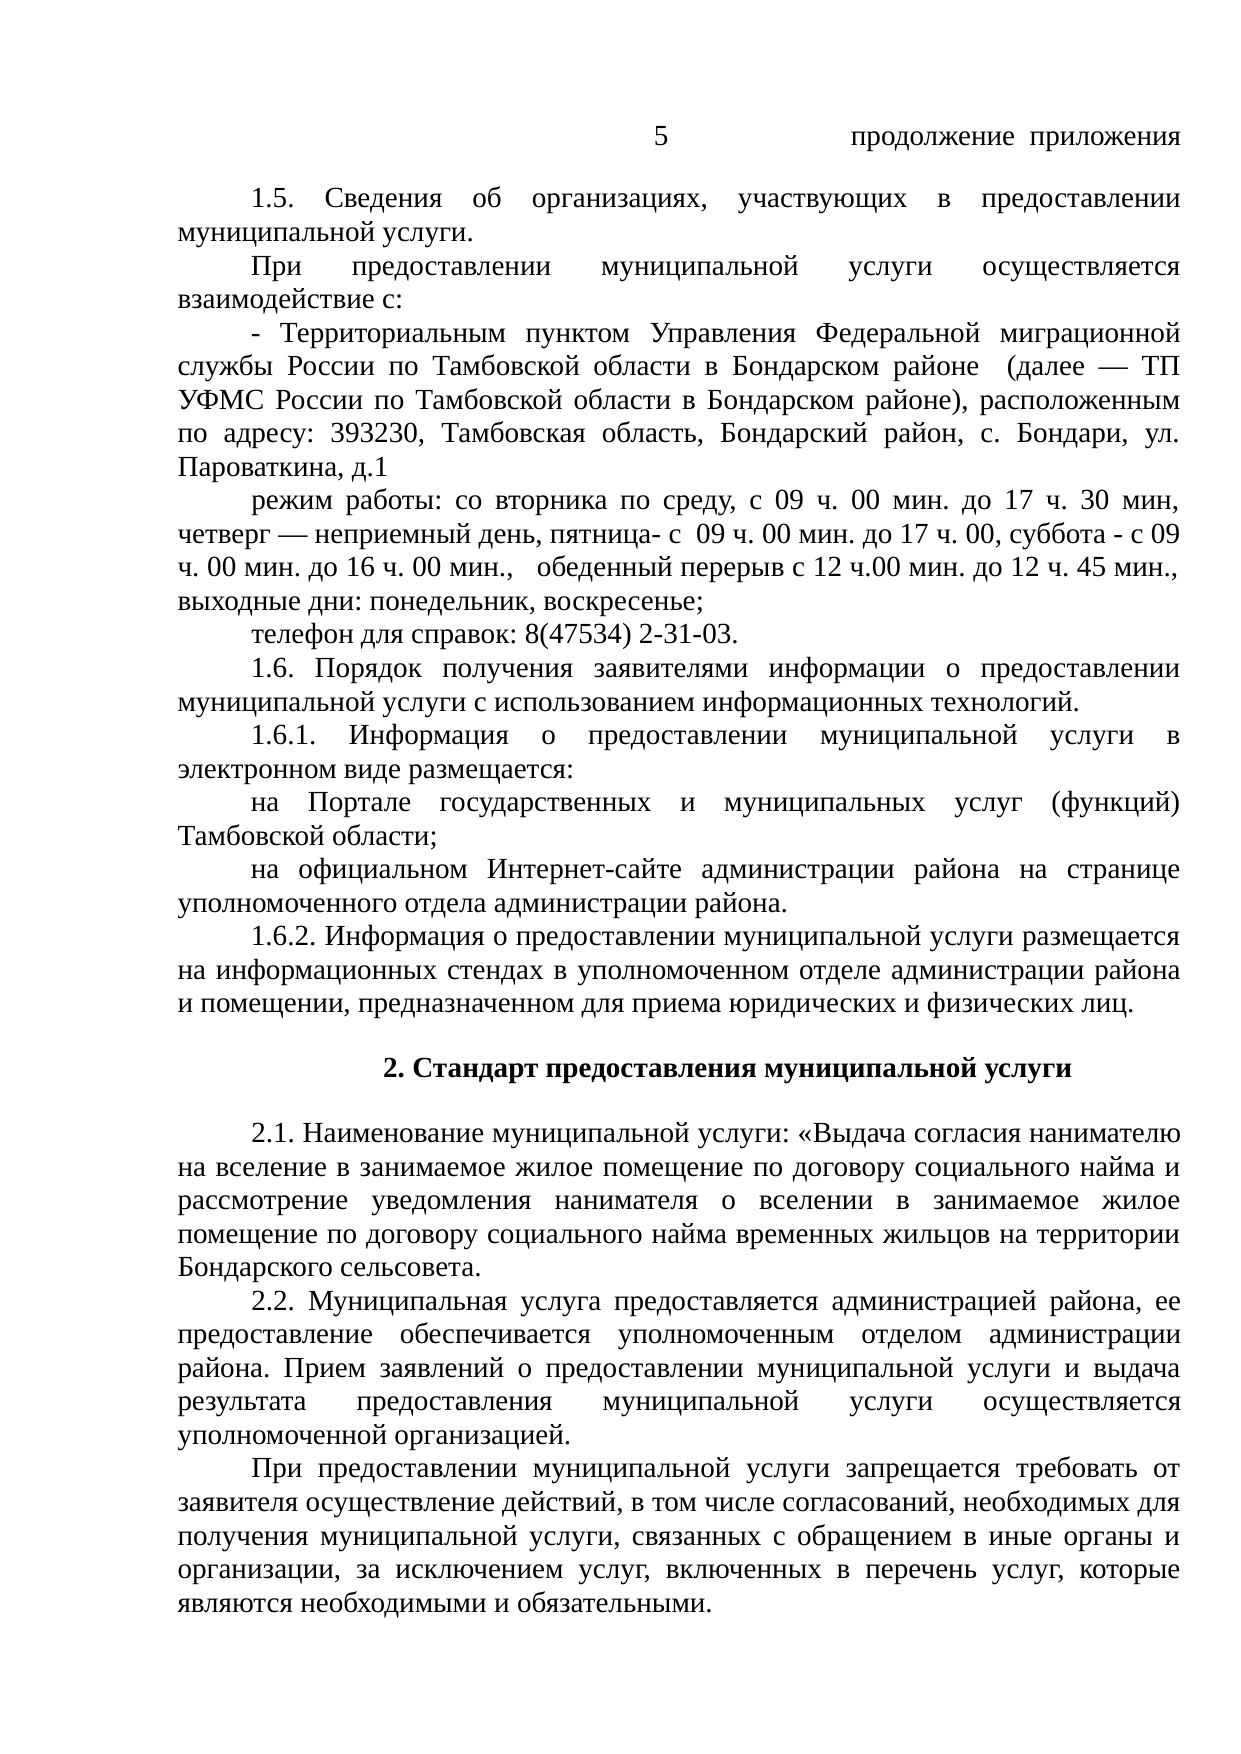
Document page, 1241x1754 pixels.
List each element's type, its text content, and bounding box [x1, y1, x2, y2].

text 1.6. Порядок получения заявителями информации о предоставлении муниципальной услуги с использованием информационных технологий. [177, 651, 1181, 718]
text телефон для справок: 8(47534) 2-31-03. [177, 617, 1181, 651]
text 1.5. Сведения об организациях, участвующих в предоставлении муниципальной услуги. [177, 181, 1181, 248]
text При предоставлении муниципальной услуги осуществляется взаимодействие с: [177, 248, 1181, 315]
text 1.6.2. Информация о предоставлении муниципальной услуги размещается на информационных стендах в уполномоченном отделе администрации района и помещении, предназначенном для приема юридических и физических лиц. [177, 919, 1181, 1020]
text 1.6.1. Информация о предоставлении муниципальной услуги в электронном виде размещается: [177, 718, 1181, 785]
text на официальном Интернет-сайте администрации района на странице уполномоченного отдела администрации района. [177, 852, 1181, 919]
text 2.2. Муниципальная услуга предоставляется администрацией района, ее предоставление обеспечивается уполномоченным отделом администрации района. Прием заявлений о предоставлении муниципальной услуги и выдача результата предоставления муниципальной услуги осуществляется уполномоченной организацией. [177, 1283, 1181, 1451]
text 2.1. Наименование муниципальной услуги: «Выдача согласия нанимателю на вселение в занимаемое жилое помещение по договору социального найма и рассмотрение уведомления нанимателя о вселении в занимаемое жилое помещение по договору социального найма временных жильцов на территории Бондарского сельсовета. [177, 1115, 1181, 1283]
text на Портале государственных и муниципальных услуг (функций) Тамбовской области; [177, 785, 1181, 852]
text При предоставлении муниципальной услуги запрещается требовать от заявителя осуществление действий, в том числе согласований, необходимых для получения муниципальной услуги, связанных с обращением в иные органы и организации, за исключением услуг, включенных в перечень услуг, которые являются необходимыми и обязательными. [177, 1451, 1181, 1618]
text 2. Стандарт предоставления муниципальной услуги [274, 1055, 1181, 1083]
text - Территориальным пунктом Управления Федеральной миграционной службы России по Тамбовской области в Бондарском районе (далее — ТП УФМС России по Тамбовской области в Бондарском районе), расположенным по адресу: 393230, Тамбовская область, Бондарский район, с. Бондари, ул. Пароваткина, д.1 [177, 315, 1181, 483]
text режим работы: со вторника по среду, с 09 ч. 00 мин. до 17 ч. 30 мин, четверг — неприемный день, пятница- с 09 ч. 00 мин. до 17 ч. 00, суббота - с 09 ч. 00 мин. до 16 ч. 00 мин., обеденный перерыв с 12 ч.00 мин. до 12 ч. 45 мин., выходные дни: понедельник, воскресенье; [177, 483, 1181, 617]
